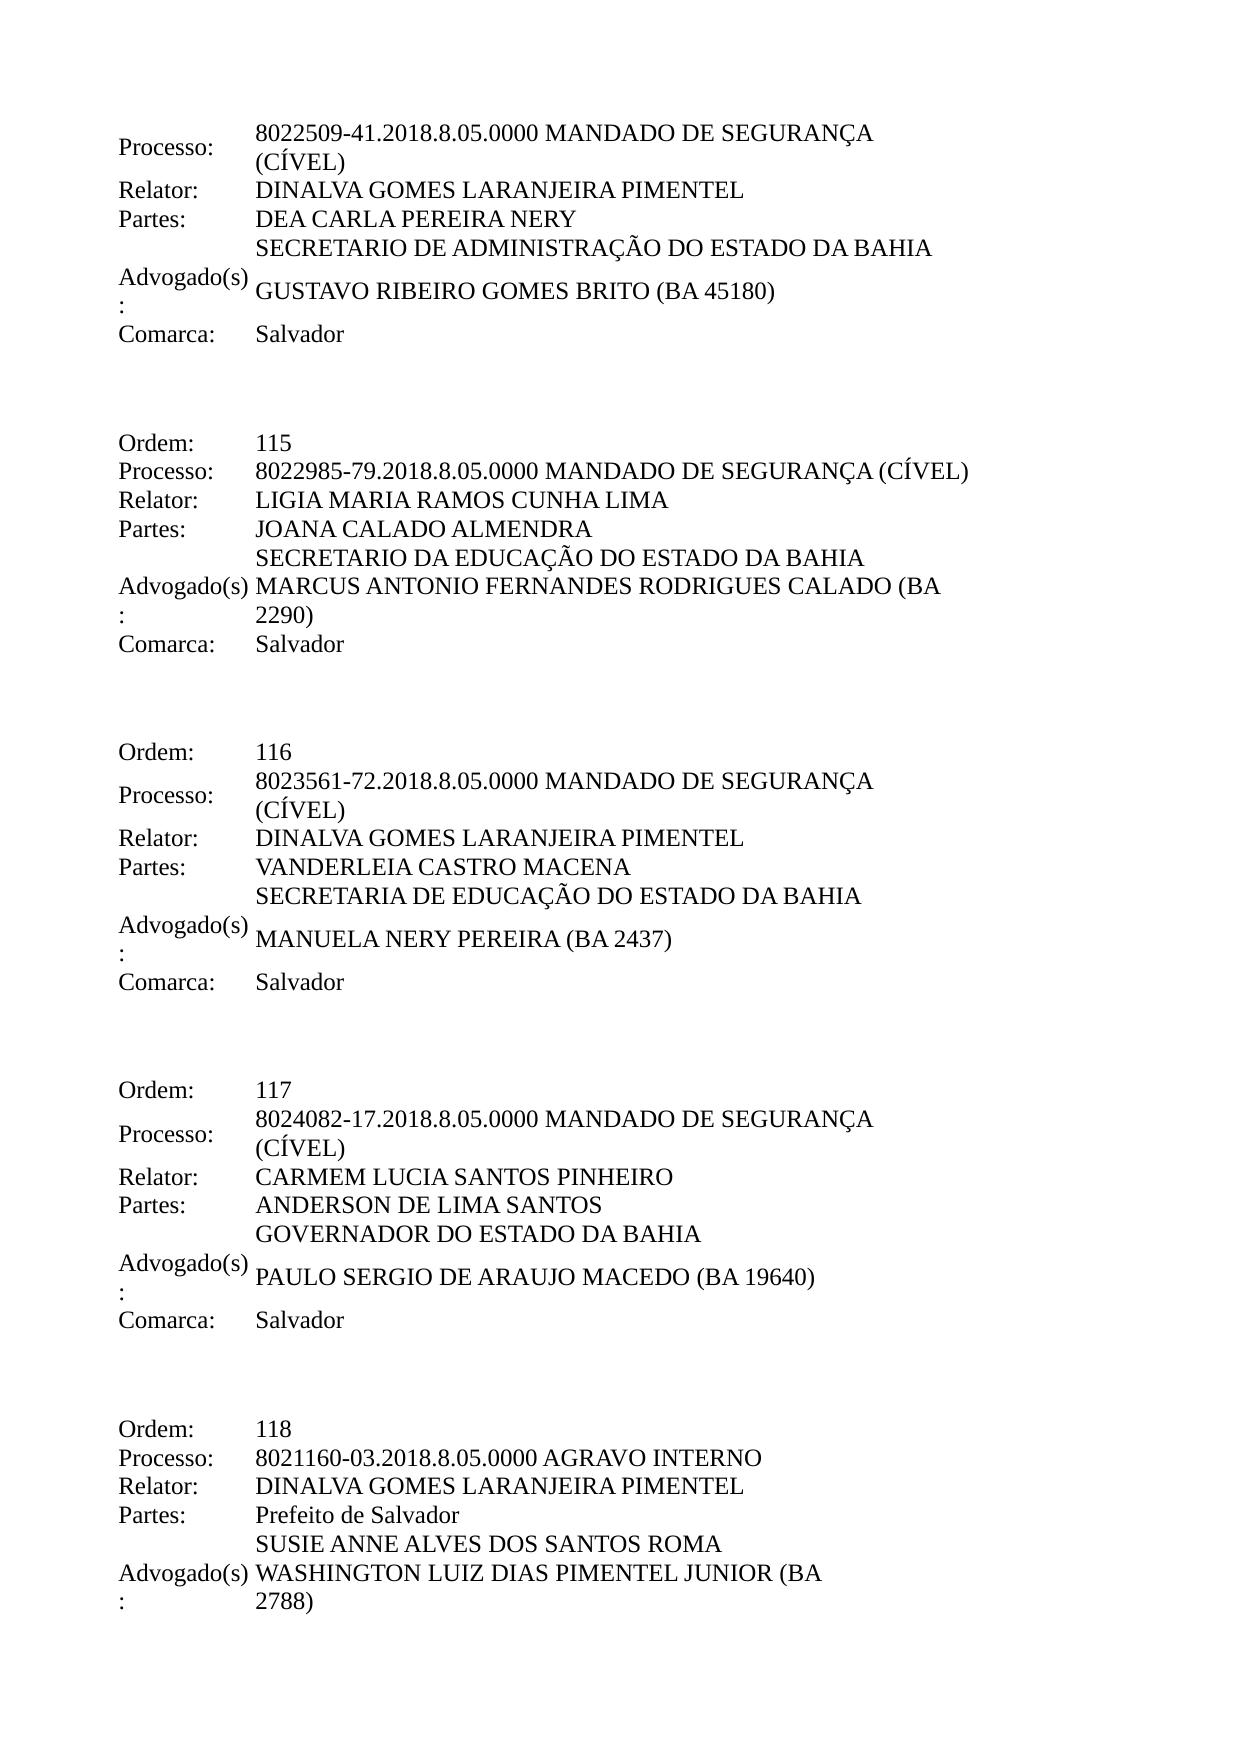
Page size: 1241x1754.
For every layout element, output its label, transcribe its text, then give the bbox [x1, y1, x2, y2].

table_cell Processo: [118, 766, 255, 823]
table_cell Salvador [255, 629, 1004, 658]
table_cell Advogado(s): [118, 1558, 255, 1615]
table_cell Relator: [118, 1471, 255, 1500]
table_cell Relator: [118, 824, 255, 852]
table_header 115 [255, 428, 1004, 456]
table_cell ANDERSON DE LIMA SANTOS [255, 1191, 969, 1219]
table_cell Salvador [255, 1306, 969, 1334]
table_cell [118, 233, 255, 262]
table_cell DINALVA GOMES LARANJEIRA PIMENTEL [255, 824, 969, 852]
table_cell Partes: [118, 1191, 255, 1219]
table_header Ordem: [118, 1414, 255, 1443]
table_cell Relator: [118, 176, 255, 204]
table_cell Partes: [118, 852, 255, 881]
table_cell 8023561-72.2018.8.05.0000 MANDADO DE SEGURANÇA (CÍVEL) [255, 766, 969, 823]
table_cell Processo: [118, 1443, 255, 1471]
table_header 116 [255, 737, 969, 766]
table_cell Salvador [255, 967, 969, 996]
table_cell Processo: [118, 1104, 255, 1162]
table_cell Comarca: [118, 629, 255, 658]
table_cell Partes: [118, 514, 255, 543]
table_cell SECRETARIO DA EDUCAÇÃO DO ESTADO DA BAHIA [255, 543, 1004, 571]
table_cell CARMEM LUCIA SANTOS PINHEIRO [255, 1162, 969, 1191]
table_cell GUSTAVO RIBEIRO GOMES BRITO (BA 45180) [255, 262, 969, 319]
table_cell SECRETARIA DE EDUCAÇÃO DO ESTADO DA BAHIA [255, 881, 969, 910]
table_header Ordem: [118, 737, 255, 766]
table_header Ordem: [118, 428, 255, 456]
table_cell Salvador [255, 319, 969, 348]
table_header 117 [255, 1076, 969, 1104]
table_cell 8022985-79.2018.8.05.0000 MANDADO DE SEGURANÇA (CÍVEL) [255, 456, 1004, 485]
table_cell [118, 881, 255, 910]
table_header Ordem: [118, 1076, 255, 1104]
table_cell LIGIA MARIA RAMOS CUNHA LIMA [255, 485, 1004, 514]
table_cell Advogado(s): [118, 262, 255, 319]
table_cell 8022509-41.2018.8.05.0000 MANDADO DE SEGURANÇA (CÍVEL) [255, 118, 969, 176]
table_cell PAULO SERGIO DE ARAUJO MACEDO (BA 19640) [255, 1248, 969, 1306]
table_cell Prefeito de Salvador [255, 1500, 883, 1529]
table_cell Comarca: [118, 319, 255, 348]
table_cell 8021160-03.2018.8.05.0000 AGRAVO INTERNO [255, 1443, 883, 1471]
table_cell VANDERLEIA CASTRO MACENA [255, 852, 969, 881]
table_cell [118, 1219, 255, 1248]
table_cell [118, 543, 255, 571]
table_cell WASHINGTON LUIZ DIAS PIMENTEL JUNIOR (BA 2788) [255, 1558, 883, 1615]
table_cell MANUELA NERY PEREIRA (BA 2437) [255, 910, 969, 967]
table_cell Advogado(s): [118, 571, 255, 629]
table_cell SECRETARIO DE ADMINISTRAÇÃO DO ESTADO DA BAHIA [255, 233, 969, 262]
table_cell Partes: [118, 204, 255, 233]
table_cell GOVERNADOR DO ESTADO DA BAHIA [255, 1219, 969, 1248]
table_cell Processo: [118, 118, 255, 176]
table_cell Comarca: [118, 967, 255, 996]
table_cell [118, 1529, 255, 1558]
table_cell Advogado(s): [118, 1248, 255, 1306]
table_cell Relator: [118, 485, 255, 514]
table_cell DINALVA GOMES LARANJEIRA PIMENTEL [255, 176, 969, 204]
table_cell DEA CARLA PEREIRA NERY [255, 204, 969, 233]
table_cell JOANA CALADO ALMENDRA [255, 514, 1004, 543]
table_header 118 [255, 1414, 883, 1443]
table_cell MARCUS ANTONIO FERNANDES RODRIGUES CALADO (BA 2290) [255, 571, 1004, 629]
table_cell DINALVA GOMES LARANJEIRA PIMENTEL [255, 1471, 883, 1500]
table_cell Relator: [118, 1162, 255, 1191]
table_cell Comarca: [118, 1306, 255, 1334]
table_cell Processo: [118, 456, 255, 485]
table_cell Partes: [118, 1500, 255, 1529]
table_cell 8024082-17.2018.8.05.0000 MANDADO DE SEGURANÇA (CÍVEL) [255, 1104, 969, 1162]
table_cell SUSIE ANNE ALVES DOS SANTOS ROMA [255, 1529, 883, 1558]
table_cell Advogado(s): [118, 910, 255, 967]
